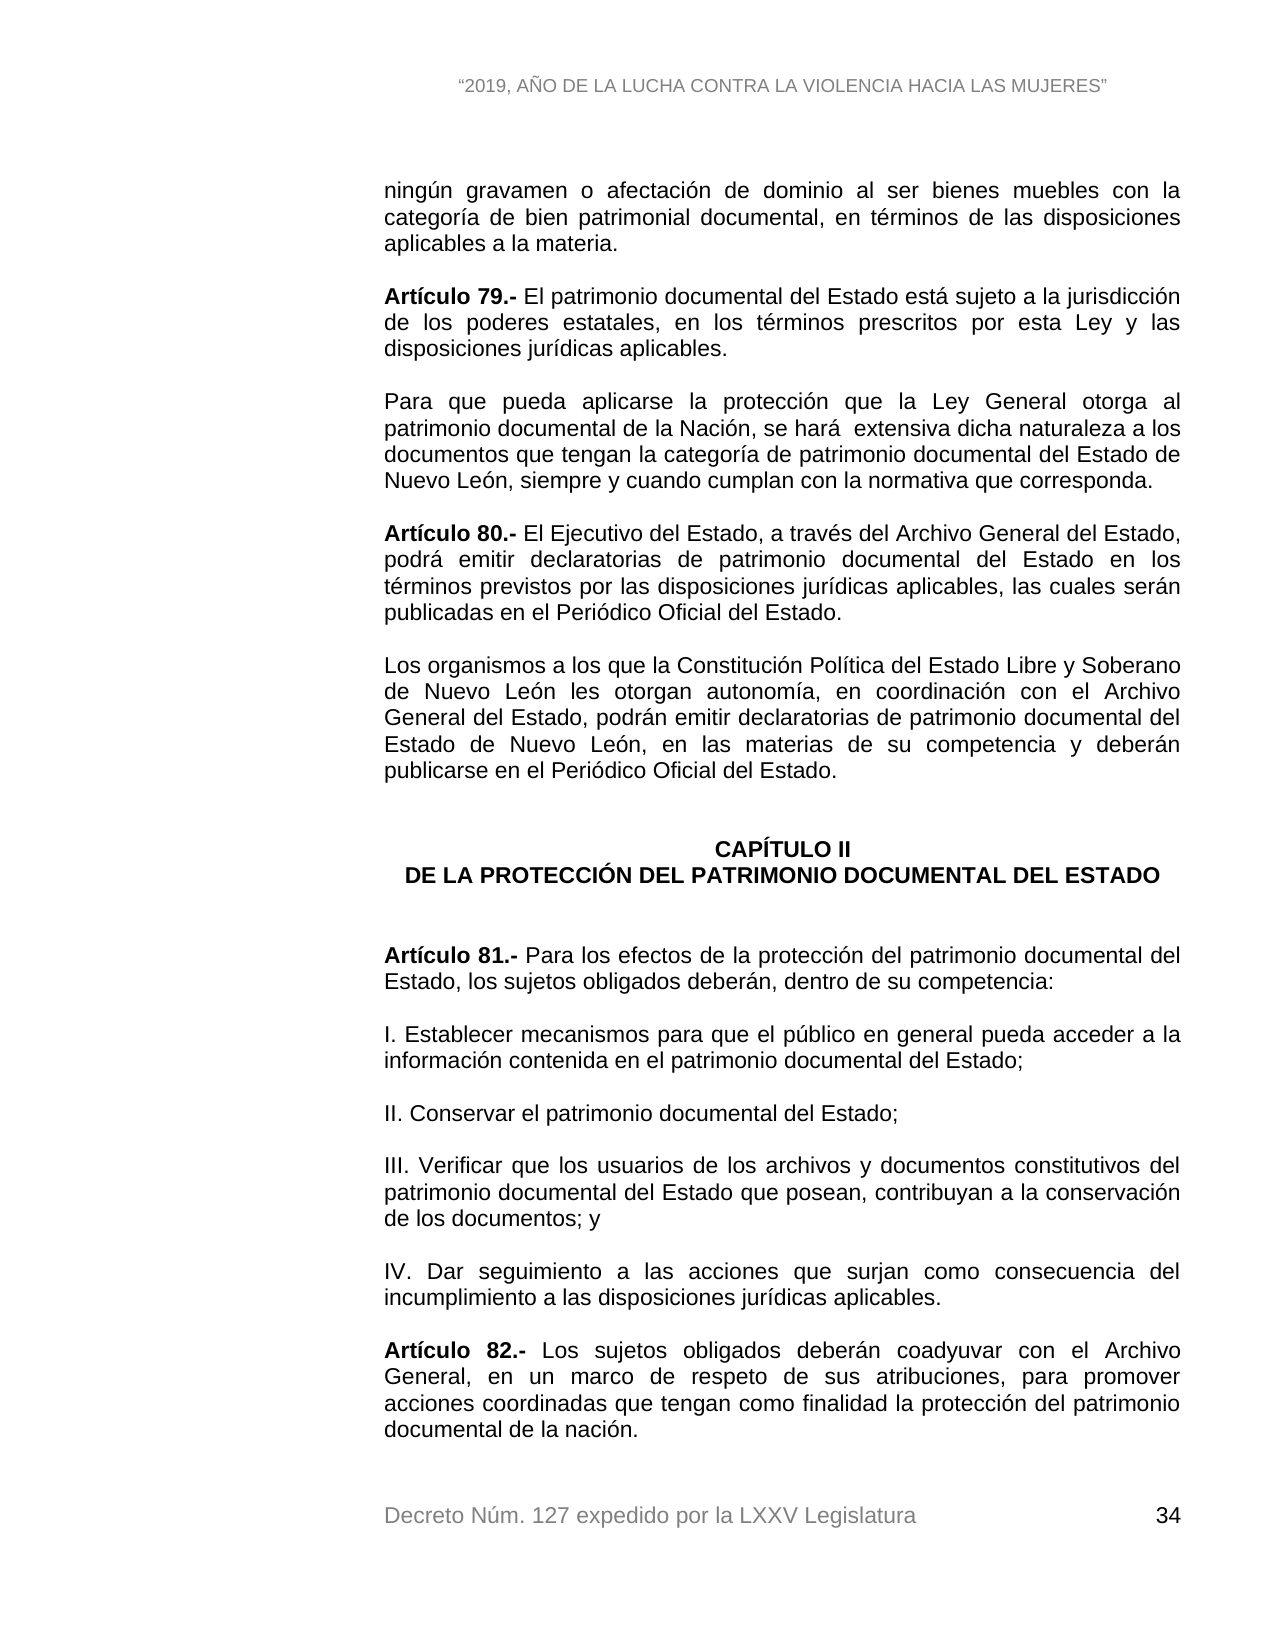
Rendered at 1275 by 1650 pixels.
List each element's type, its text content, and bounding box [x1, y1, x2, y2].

text Para que pueda aplicarse la protección que la Ley General otorga al patrimonio documental de la Nación, se hará extensiva dicha naturaleza a los documentos que tengan la categoría de patrimonio documental del Estado de Nuevo León, siempre y cuando cumplan con la normativa que corresponda. [384, 388, 1181, 493]
text II. Conservar el patrimonio documental del Estado; [384, 1100, 1181, 1126]
text Artículo 80.- El Ejecutivo del Estado, a través del Archivo General del Estado, podrá emitir declaratorias de patrimonio documental del Estado en los términos previstos por las disposiciones jurídicas aplicables, las cuales serán publicadas en el Periódico Oficial del Estado. [384, 520, 1181, 625]
text III. Verificar que los usuarios de los archivos y documentos constitutivos del patrimonio documental del Estado que posean, contribuyan a la conservación de los documentos; y [384, 1152, 1181, 1231]
text IV. Dar seguimiento a las acciones que surjan como consecuencia del incumplimiento a las disposiciones jurídicas aplicables. [384, 1258, 1181, 1311]
text Artículo 81.- Para los efectos de la protección del patrimonio documental del Estado, los sujetos obligados deberán, dentro de su competencia: [384, 942, 1181, 994]
text I. Establecer mecanismos para que el público en general pueda acceder a la información contenida en el patrimonio documental del Estado; [384, 1021, 1181, 1073]
text Artículo 79.- El patrimonio documental del Estado está sujeto a la jurisdicción de los poderes estatales, en los términos prescritos por esta Ley y las disposiciones jurídicas aplicables. [384, 283, 1181, 362]
text DE LA PROTECCIÓN DEL PATRIMONIO DOCUMENTAL DEL ESTADO [384, 862, 1181, 889]
text CAPÍTULO II [384, 836, 1181, 862]
text Artículo 82.- Los sujetos obligados deberán coadyuvar con el Archivo General, en un marco de respeto de sus atribuciones, para promover acciones coordinadas que tengan como finalidad la protección del patrimonio documental de la nación. [384, 1337, 1181, 1442]
text ningún gravamen o afectación de dominio al ser bienes muebles con la categoría de bien patrimonial documental, en términos de las disposiciones aplicables a la materia. [384, 177, 1181, 256]
text Los organismos a los que la Constitución Política del Estado Libre y Soberano de Nuevo León les otorgan autonomía, en coordinación con el Archivo General del Estado, podrán emitir declaratorias de patrimonio documental del Estado de Nuevo León, en las materias de su competencia y deberán publicarse en el Periódico Oficial del Estado. [384, 652, 1181, 783]
